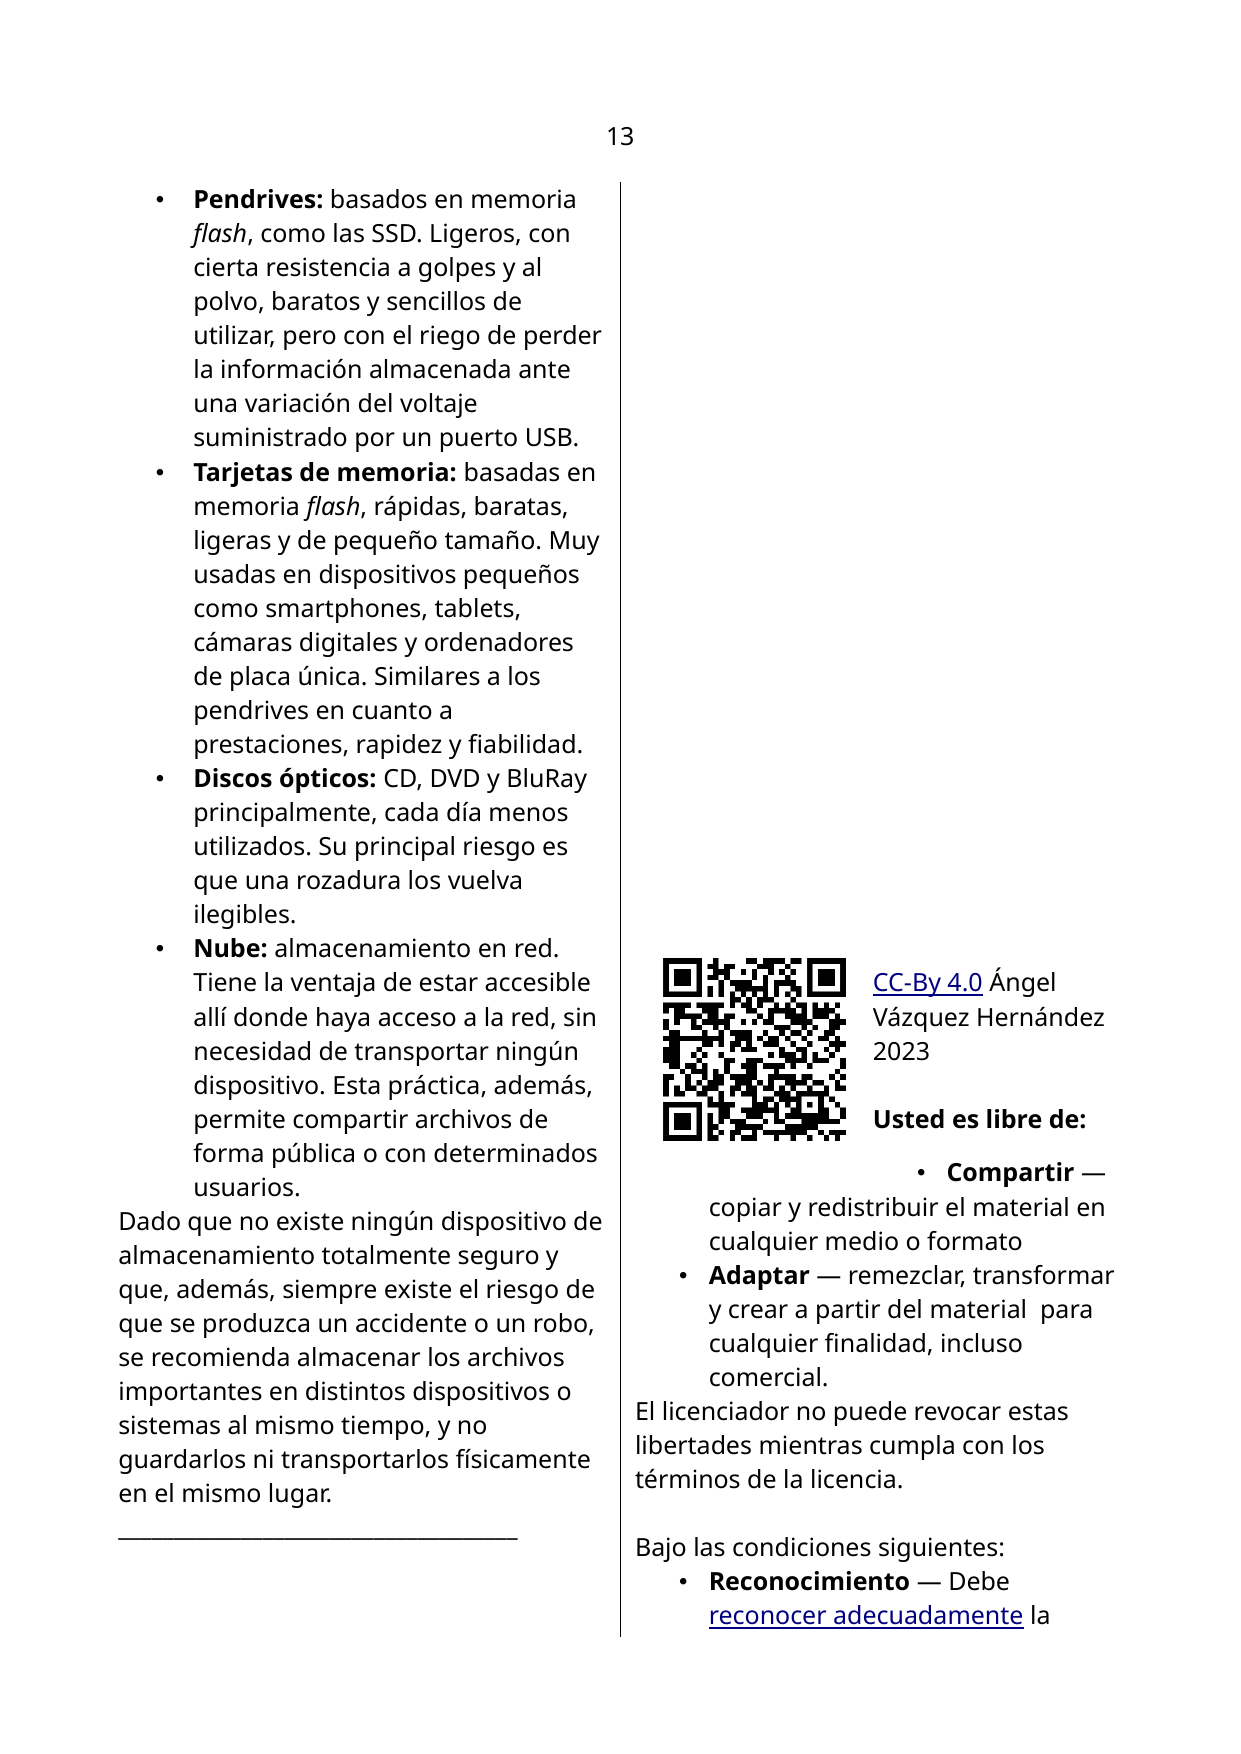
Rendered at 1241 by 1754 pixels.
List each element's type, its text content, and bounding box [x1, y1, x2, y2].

list Nube: almacenamiento en red. Tiene la ventaja de estar accesible allí donde haya acceso a la red, sin necesidad de transportar ningún dispositivo. Esta práctica, además, permite compartir archivos de forma pública o con determinados usuarios. [156, 931, 605, 1203]
text Usted es libre de: [873, 1101, 1122, 1135]
text Bajo las condiciones siguientes: [635, 1530, 1122, 1564]
list Adaptar — remezclar, transformar y crear a partir del material para cualquier finalidad, incluso comercial. [679, 1257, 1122, 1393]
list Tarjetas de memoria: basadas en memoria flash, rápidas, baratas, ligeras y de pequeño tamaño. Muy usadas en dispositivos pequeños como smartphones, tablets, cámaras digitales y ordenadores de placa única. Similares a los pendrives en cuanto a prestaciones, rapidez y fiabilidad. [156, 454, 605, 761]
list Reconocimiento — Debe reconocer adecuadamente la [679, 1564, 1122, 1632]
text CC-By 4.0 Ángel Vázquez Hernández 2023 [873, 965, 1122, 1067]
text El licenciador no puede revocar estas libertades mientras cumpla con los términos de la licencia. [635, 1393, 1122, 1496]
list Pendrives: basados en memoria flash, como las SSD. Ligeros, con cierta resistencia a golpes y al polvo, baratos y sencillos de utilizar, pero con el riego de perder la información almacenada ante una variación del voltaje suministrado por un puerto USB. [156, 182, 605, 454]
text Dado que no existe ningún dispositivo de almacenamiento totalmente seguro y que, además, siempre existe el riesgo de que se produzca un accidente o un robo, se recomienda almacenar los archivos importantes en distintos dispositivos o sistemas al mismo tiempo, y no guardarlos ni transportarlos físicamente en el mismo lugar. [118, 1203, 605, 1510]
text ____________________________________ [118, 1510, 605, 1544]
list Compartir — copiar y redistribuir el material en cualquier medio o formato [679, 1155, 1122, 1257]
picture [636, 931, 873, 1168]
list Discos ópticos: CD, DVD y BluRay principalmente, cada día menos utilizados. Su principal riesgo es que una rozadura los vuelva ilegibles. [156, 761, 605, 931]
